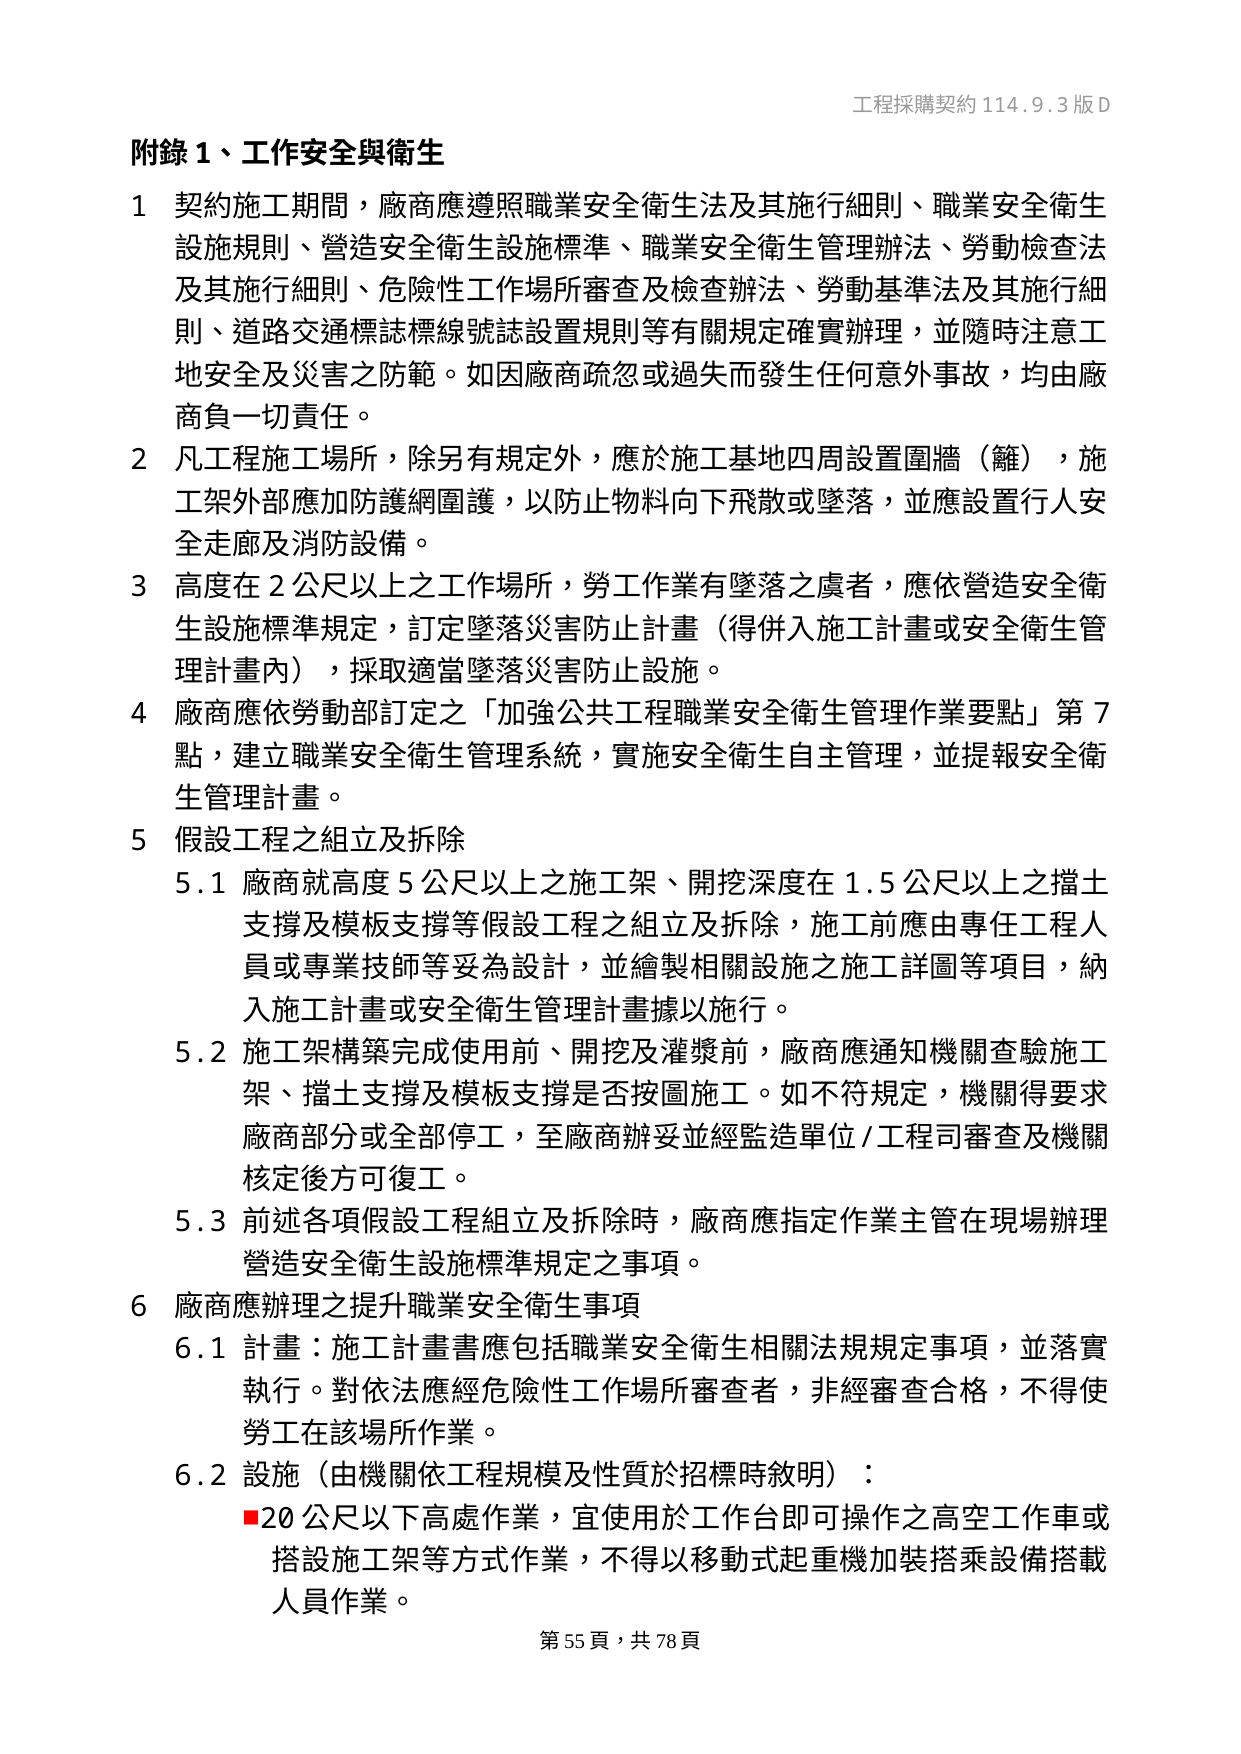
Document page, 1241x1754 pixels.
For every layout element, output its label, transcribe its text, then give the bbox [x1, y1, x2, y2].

list 設施（由機關依工程規模及性質於招標時敘明）： [174, 1452, 1110, 1494]
text 附錄1、工作安全與衛生 [130, 130, 1110, 172]
list 施工架構築完成使用前、開挖及灌漿前，廠商應通知機關查驗施工架、擋土支撐及模板支撐是否按圖施工。如不符規定，機關得要求廠商部分或全部停工，至廠商辦妥並經監造單位/工程司審查及機關核定後方可復工。 [174, 1028, 1110, 1198]
list 契約施工期間，廠商應遵照職業安全衛生法及其施行細則、職業安全衛生設施規則、營造安全衛生設施標準、職業安全衛生管理辦法、勞動檢查法及其施行細則、危險性工作場所審查及檢查辦法、勞動基準法及其施行細則、道路交通標誌標線號誌設置規則等有關規定確實辦理，並隨時注意工地安全及災害之防範。如因廠商疏忽或過失而發生任何意外事故，均由廠商負一切責任。 [130, 182, 1110, 436]
list 前述各項假設工程組立及拆除時，廠商應指定作業主管在現場辦理營造安全衛生設施標準規定之事項。 [174, 1198, 1110, 1283]
text ■20公尺以下高處作業，宜使用於工作台即可操作之高空工作車或搭設施工架等方式作業，不得以移動式起重機加裝搭乘設備搭載人員作業。 [242, 1494, 1110, 1621]
list 計畫：施工計畫書應包括職業安全衛生相關法規規定事項，並落實執行。對依法應經危險性工作場所審查者，非經審查合格，不得使勞工在該場所作業。 [174, 1325, 1110, 1452]
list 假設工程之組立及拆除 [130, 817, 1110, 859]
list 廠商就高度5公尺以上之施工架、開挖深度在1.5公尺以上之擋土支撐及模板支撐等假設工程之組立及拆除，施工前應由專任工程人員或專業技師等妥為設計，並繪製相關設施之施工詳圖等項目，納入施工計畫或安全衛生管理計畫據以施行。 [174, 859, 1110, 1028]
list 廠商應辦理之提升職業安全衛生事項 [130, 1283, 1110, 1325]
list 廠商應依勞動部訂定之「加強公共工程職業安全衛生管理作業要點」第7點，建立職業安全衛生管理系統，實施安全衛生自主管理，並提報安全衛生管理計畫。 [130, 690, 1110, 817]
list 凡工程施工場所，除另有規定外，應於施工基地四周設置圍牆（籬），施工架外部應加防護網圍護，以防止物料向下飛散或墜落，並應設置行人安全走廊及消防設備。 [130, 436, 1110, 563]
list 高度在2公尺以上之工作場所，勞工作業有墜落之虞者，應依營造安全衛生設施標準規定，訂定墜落災害防止計畫（得併入施工計畫或安全衛生管理計畫內），採取適當墜落災害防止設施。 [130, 563, 1110, 690]
